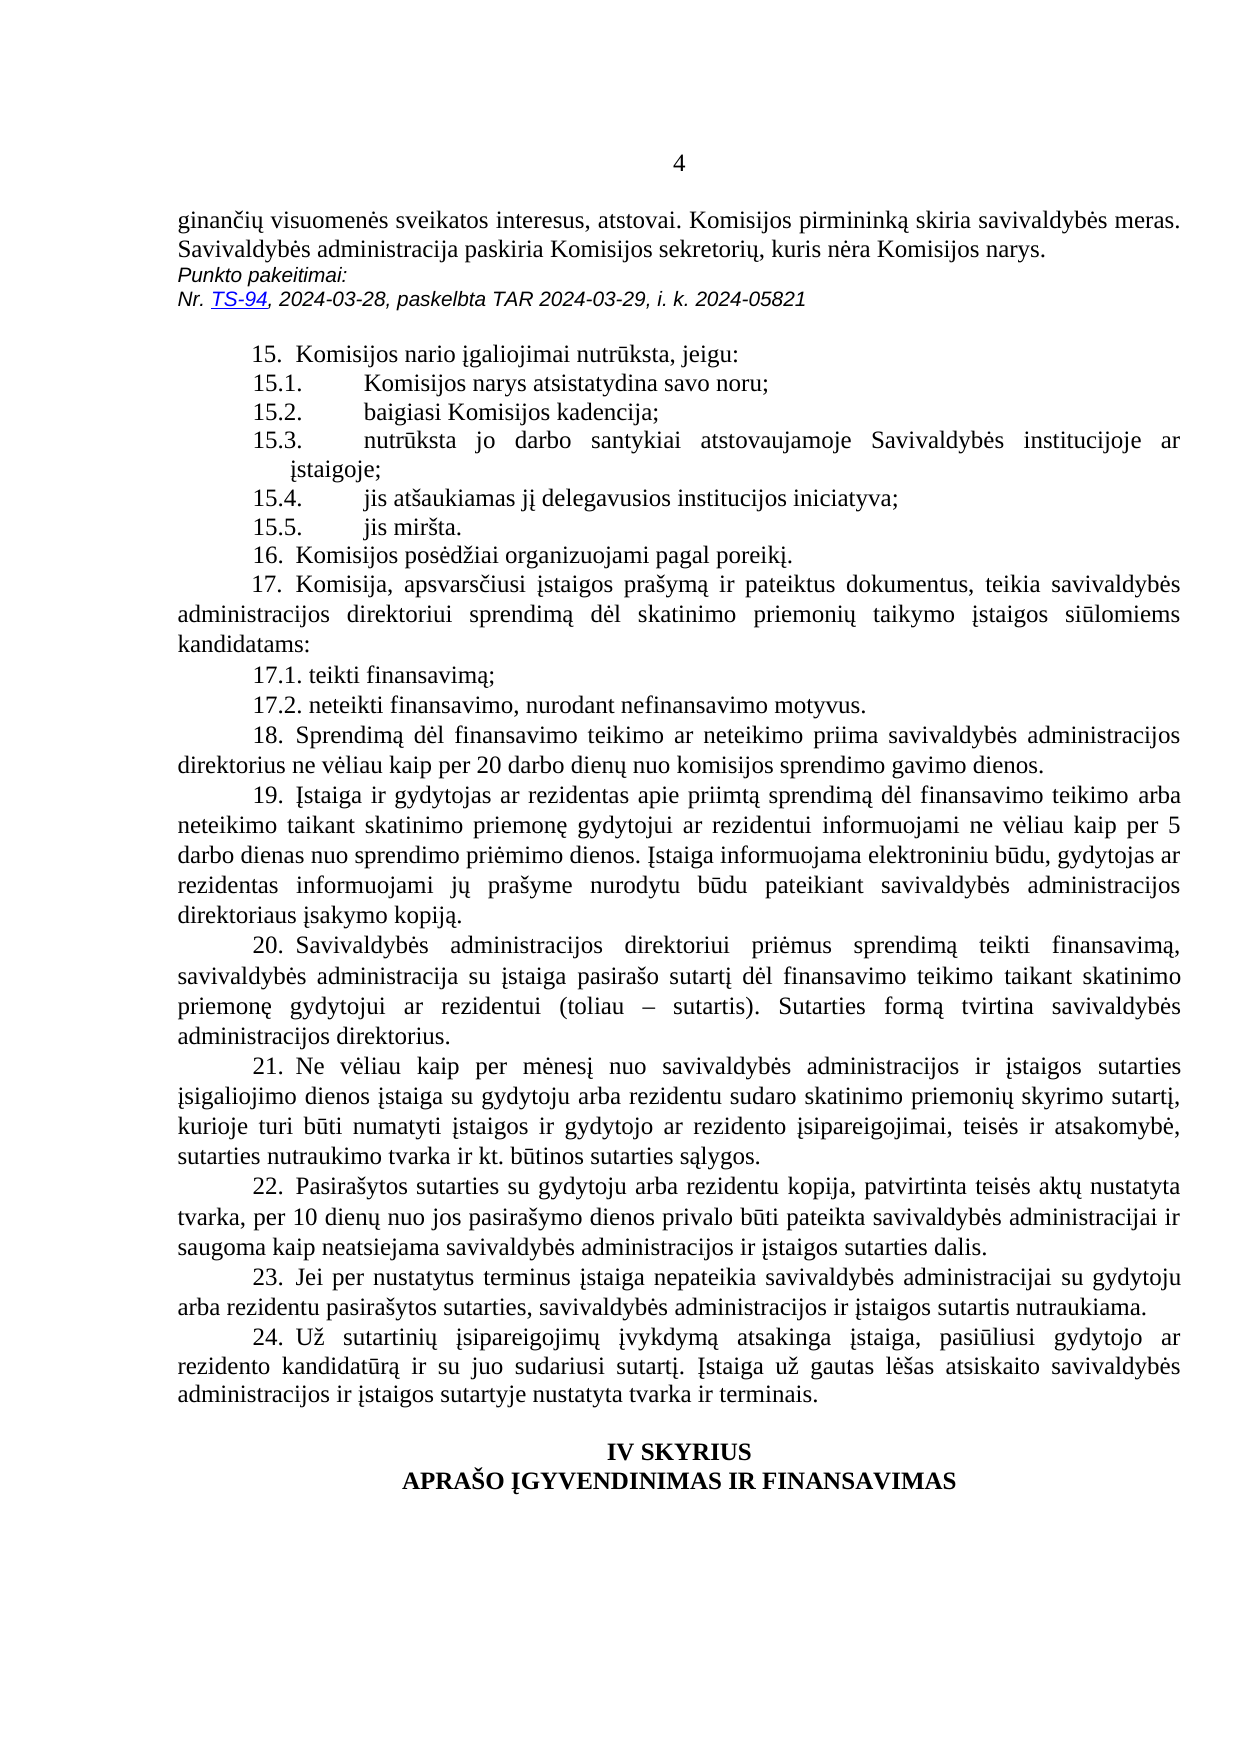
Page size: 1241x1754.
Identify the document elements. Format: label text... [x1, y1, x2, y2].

text 15.3. nutrūksta jo darbo santykiai atstovaujamoje Savivaldybės institucijoje ar įstaigoje; [252, 426, 1181, 483]
text 22. Pasirašytos sutarties su gydytoju arba rezidentu kopija, patvirtinta teisės aktų nustatyta tvarka, per 10 dienų nuo jos pasirašymo dienos privalo būti pateikta savivaldybės administracijai ir saugoma kaip neatsiejama savivaldybės administracijos ir įstaigos sutarties dalis. [177, 1171, 1181, 1260]
text 24. Už sutartinių įsipareigojimų įvykdymą atsakinga įstaiga, pasiūliusi gydytojo ar rezidento kandidatūrą ir su juo sudariusi sutartį. Įstaiga už gautas lėšas atsiskaito savivaldybės administracijos ir įstaigos sutartyje nustatyta tvarka ir terminais. [177, 1322, 1181, 1408]
text 19. Įstaiga ir gydytojas ar rezidentas apie priimtą sprendimą dėl finansavimo teikimo arba neteikimo taikant skatinimo priemonę gydytojui ar rezidentui informuojami ne vėliau kaip per 5 darbo dienas nuo sprendimo priėmimo dienos. Įstaiga informuojama elektroniniu būdu, gydytojas ar rezidentas informuojami jų prašyme nurodytu būdu pateikiant savivaldybės administracijos direktoriaus įsakymo kopiją. [177, 780, 1181, 929]
text ginančių visuomenės sveikatos interesus, atstovai. Komisijos pirmininką skiria savivaldybės meras. Savivaldybės administracija paskiria Komisijos sekretorių, kuris nėra Komisijos narys. [177, 205, 1181, 263]
text 16. Komisijos posėdžiai organizuojami pagal poreikį. [177, 541, 1181, 569]
text APRAŠO ĮGYVENDINIMAS IR FINANSAVIMAS [177, 1466, 1181, 1494]
text Nr. TS-94, 2024-03-28, paskelbta TAR 2024-03-29, i. k. 2024-05821 [177, 287, 1181, 311]
text 15.2. baigiasi Komisijos kadencija; [252, 397, 1181, 426]
text IV SKYRIUS [177, 1437, 1181, 1466]
text 17.1. teikti finansavimą; [177, 660, 1181, 688]
text 15. Komisijos nario įgaliojimai nutrūksta, jeigu: [177, 339, 1181, 368]
text 17. Komisija, apsvarsčiusi įstaigos prašymą ir pateiktus dokumentus, teikia savivaldybės administracijos direktoriui sprendimą dėl skatinimo priemonių taikymo įstaigos siūlomiems kandidatams: [177, 569, 1181, 658]
text 18. Sprendimą dėl finansavimo teikimo ar neteikimo priima savivaldybės administracijos direktorius ne vėliau kaip per 20 darbo dienų nuo komisijos sprendimo gavimo dienos. [177, 720, 1181, 779]
text Punkto pakeitimai: [177, 263, 1181, 287]
text 15.4. jis atšaukiamas jį delegavusios institucijos iniciatyva; [252, 483, 1181, 512]
text 15.1. Komisijos narys atsistatydina savo noru; [252, 368, 1181, 397]
text 17.2. neteikti finansavimo, nurodant nefinansavimo motyvus. [177, 690, 1181, 718]
text 20. Savivaldybės administracijos direktoriui priėmus sprendimą teikti finansavimą, savivaldybės administracija su įstaiga pasirašo sutartį dėl finansavimo teikimo taikant skatinimo priemonę gydytojui ar rezidentui (toliau – sutartis). Sutarties formą tvirtina savivaldybės administracijos direktorius. [177, 931, 1181, 1050]
text 23. Jei per nustatytus terminus įstaiga nepateikia savivaldybės administracijai su gydytoju arba rezidentu pasirašytos sutarties, savivaldybės administracijos ir įstaigos sutartis nutraukiama. [177, 1262, 1181, 1321]
text 21. Ne vėliau kaip per mėnesį nuo savivaldybės administracijos ir įstaigos sutarties įsigaliojimo dienos įstaiga su gydytoju arba rezidentu sudaro skatinimo priemonių skyrimo sutartį, kurioje turi būti numatyti įstaigos ir gydytojo ar rezidento įsipareigojimai, teisės ir atsakomybė, sutarties nutraukimo tvarka ir kt. būtinos sutarties sąlygos. [177, 1051, 1181, 1170]
text 15.5. jis miršta. [252, 512, 1181, 541]
